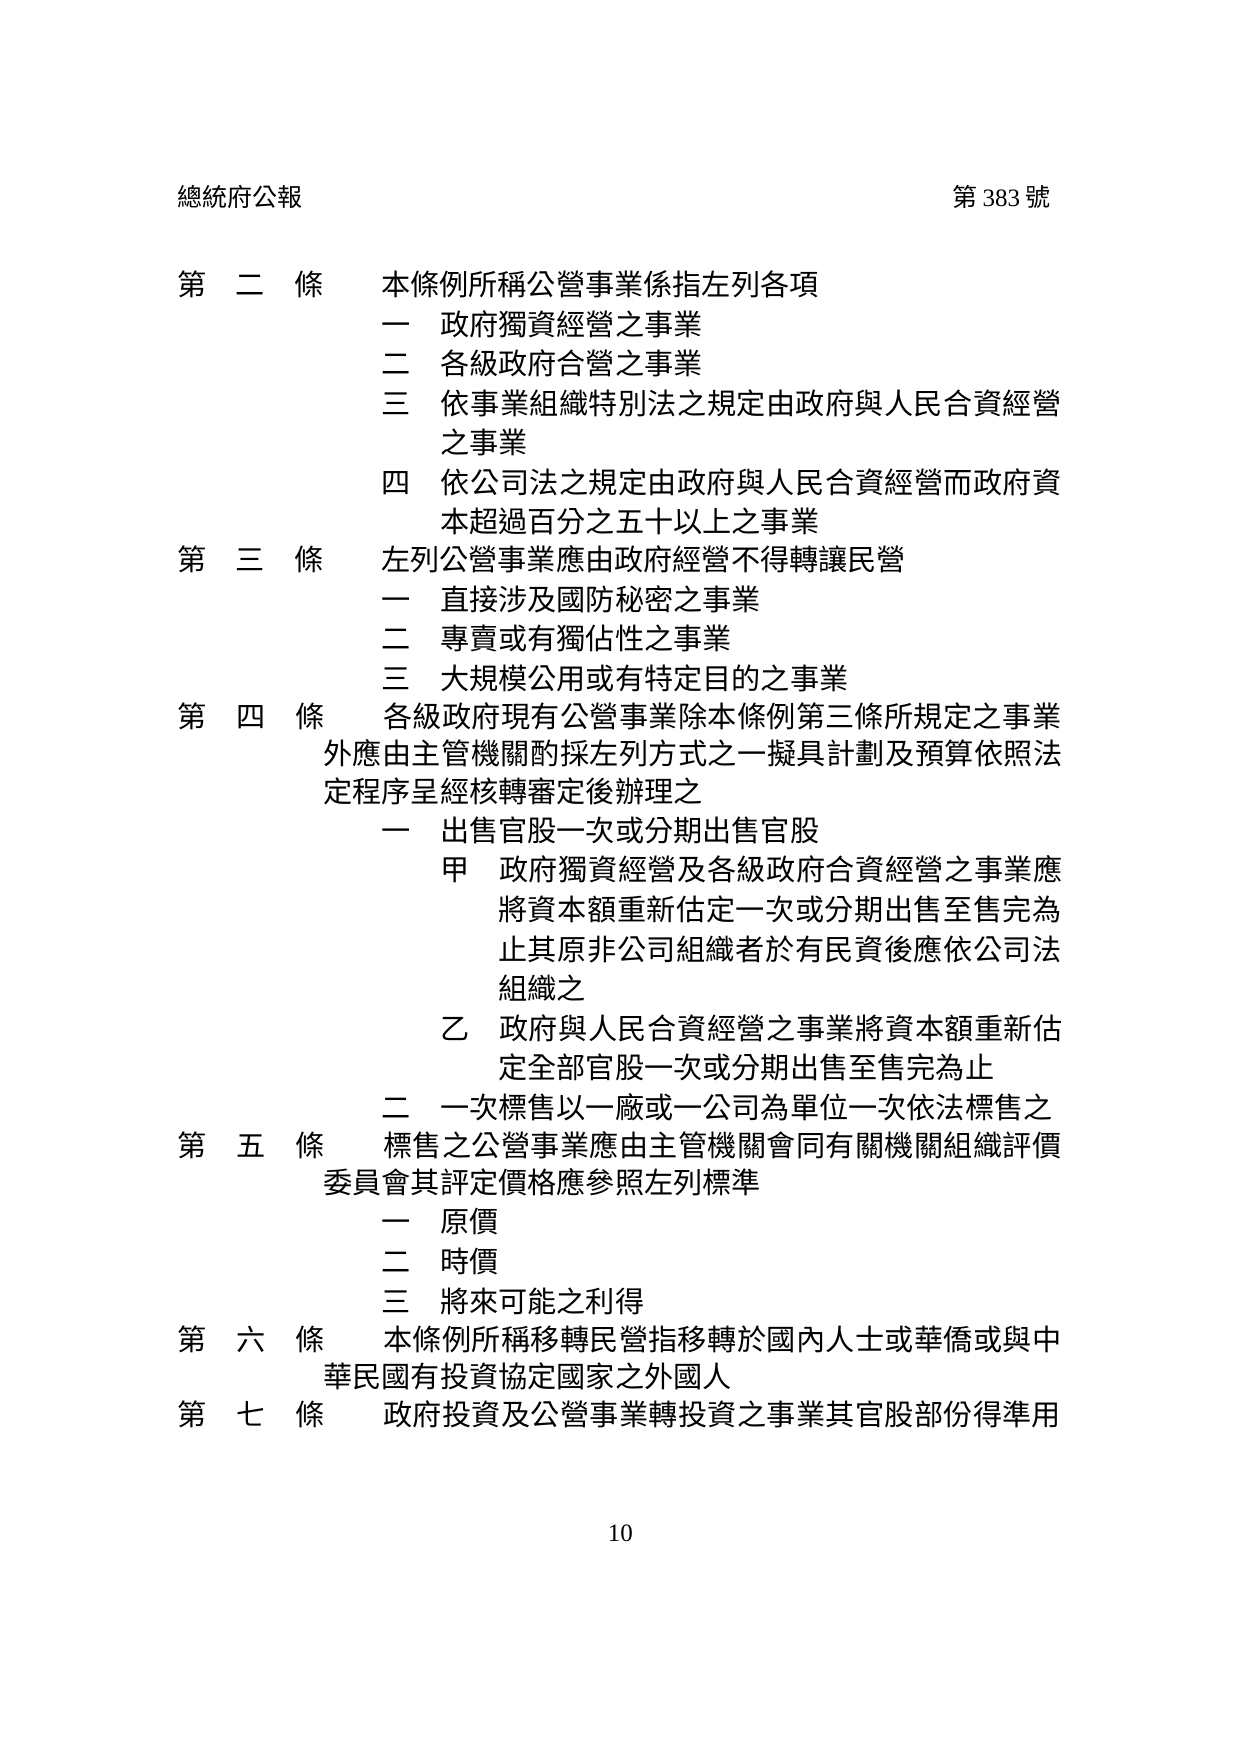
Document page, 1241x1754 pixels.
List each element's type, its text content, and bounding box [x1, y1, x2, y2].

text 第 七 條 政府投資及公營事業轉投資之事業其官股部份得準用 [177, 1395, 1063, 1432]
text 三 依事業組織特別法之規定由政府與人民合資經營之事業 [381, 382, 1063, 462]
text 二 專賣或有獨佔性之事業 [381, 618, 1063, 657]
text 四 依公司法之規定由政府與人民合資經營而政府資本超過百分之五十以上之事業 [381, 462, 1063, 541]
text 乙 政府與人民合資經營之事業將資本額重新估定全部官股一次或分期出售至售完為止 [440, 1007, 1063, 1087]
text 甲 政府獨資經營及各級政府合資經營之事業應將資本額重新估定一次或分期出售至售完為止其原非公司組織者於有民資後應依公司法組織之 [440, 849, 1063, 1007]
text 第 五 條 標售之公營事業應由主管機關會同有關機關組織評價委員會其評定價格應參照左列標準 [177, 1126, 1063, 1201]
text 第 三 條 左列公營事業應由政府經營不得轉讓民營 [177, 541, 1063, 578]
text 一 出售官股一次或分期出售官股 [381, 809, 1063, 849]
text 一 直接涉及國防秘密之事業 [381, 578, 1063, 618]
text 第 四 條 各級政府現有公營事業除本條例第三條所規定之事業外應由主管機關酌採左列方式之一擬具計劃及預算依照法定程序呈經核轉審定後辦理之 [177, 697, 1063, 809]
text 第 六 條 本條例所稱移轉民營指移轉於國內人士或華僑或與中華民國有投資協定國家之外國人 [177, 1320, 1063, 1395]
text 三 將來可能之利得 [381, 1280, 1063, 1320]
text 第 二 條 本條例所稱公營事業係指左列各項 [177, 266, 1063, 303]
text 三 大規模公用或有特定目的之事業 [381, 657, 1063, 697]
text 二 各級政府合營之事業 [381, 343, 1063, 382]
text 二 一次標售以一廠或一公司為單位一次依法標售之 [381, 1087, 1063, 1126]
text 一 原價 [381, 1201, 1063, 1241]
text 二 時價 [381, 1241, 1063, 1280]
text 一 政府獨資經營之事業 [381, 303, 1063, 343]
